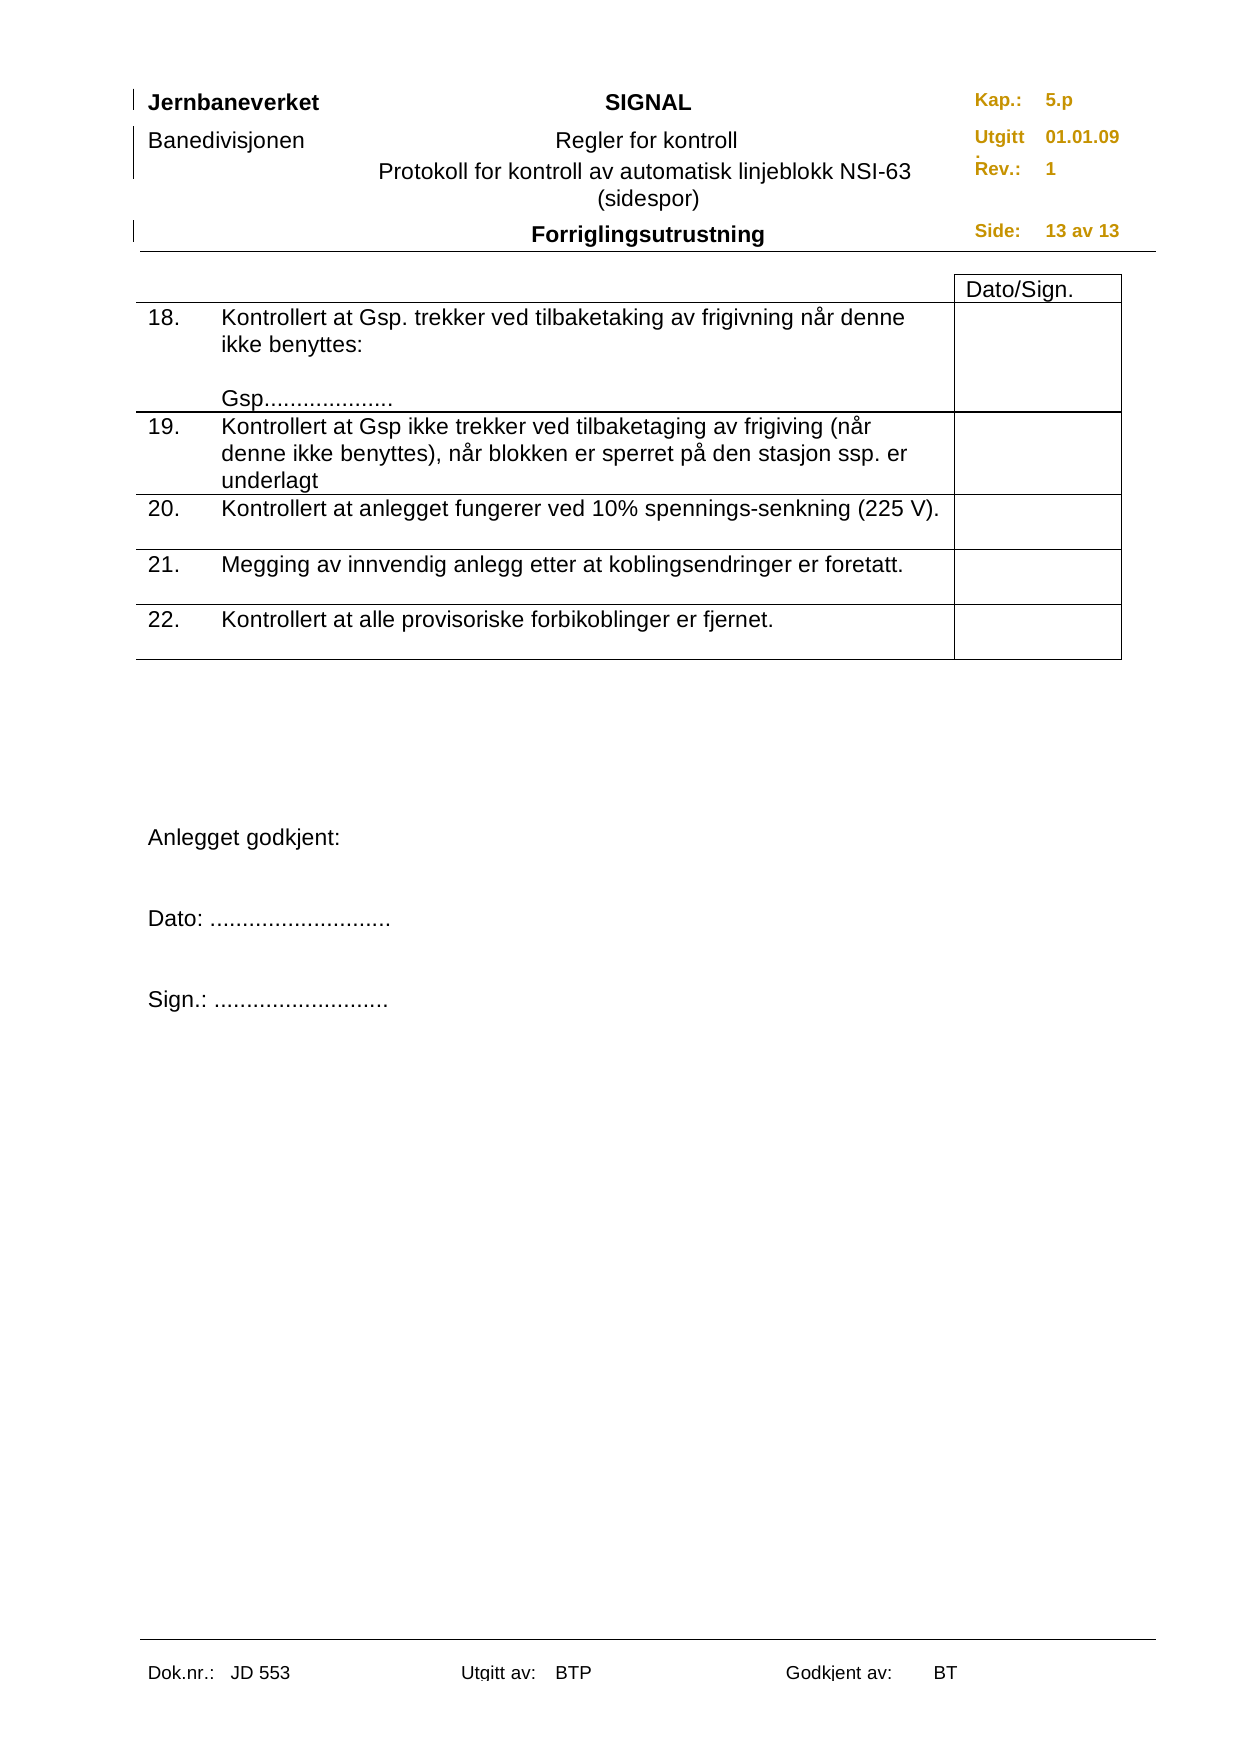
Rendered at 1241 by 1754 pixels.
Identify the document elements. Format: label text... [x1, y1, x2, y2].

table_cell Kontrollert at anlegget fungerer ved 10% spennings-senkning (225 V). [210, 495, 954, 549]
text Sign.: ........................... [148, 985, 1152, 1012]
table_header Dato/Sign. [955, 275, 1121, 302]
text Anlegget godkjent: [148, 823, 1152, 850]
table_cell 21. [136, 550, 210, 604]
table_cell Kontrollert at Gsp. trekker ved tilbaketaking av frigivning når denne ikke benyttes: Gsp.................... [210, 303, 954, 411]
table_cell 18. [136, 303, 210, 411]
text Dato: ............................ [148, 904, 1152, 931]
table_cell 20. [136, 495, 210, 549]
table_cell [955, 605, 1121, 659]
table_cell [955, 550, 1121, 604]
table_cell Kontrollert at Gsp ikke trekker ved tilbaketaging av frigiving (når denne ikke benyttes), når blokken er sperret på den stasjon ssp. er underlagt [210, 413, 954, 494]
table_cell 22. [136, 605, 210, 659]
table_cell Kontrollert at alle provisoriske forbikoblinger er fjernet. [210, 605, 954, 659]
table_header [136, 274, 210, 302]
table_header [210, 274, 954, 302]
table_cell [955, 413, 1121, 494]
table_cell Megging av innvendig anlegg etter at koblingsendringer er foretatt. [210, 550, 954, 604]
table_cell [955, 303, 1121, 411]
table_cell 19. [136, 413, 210, 494]
table_cell [955, 495, 1121, 549]
